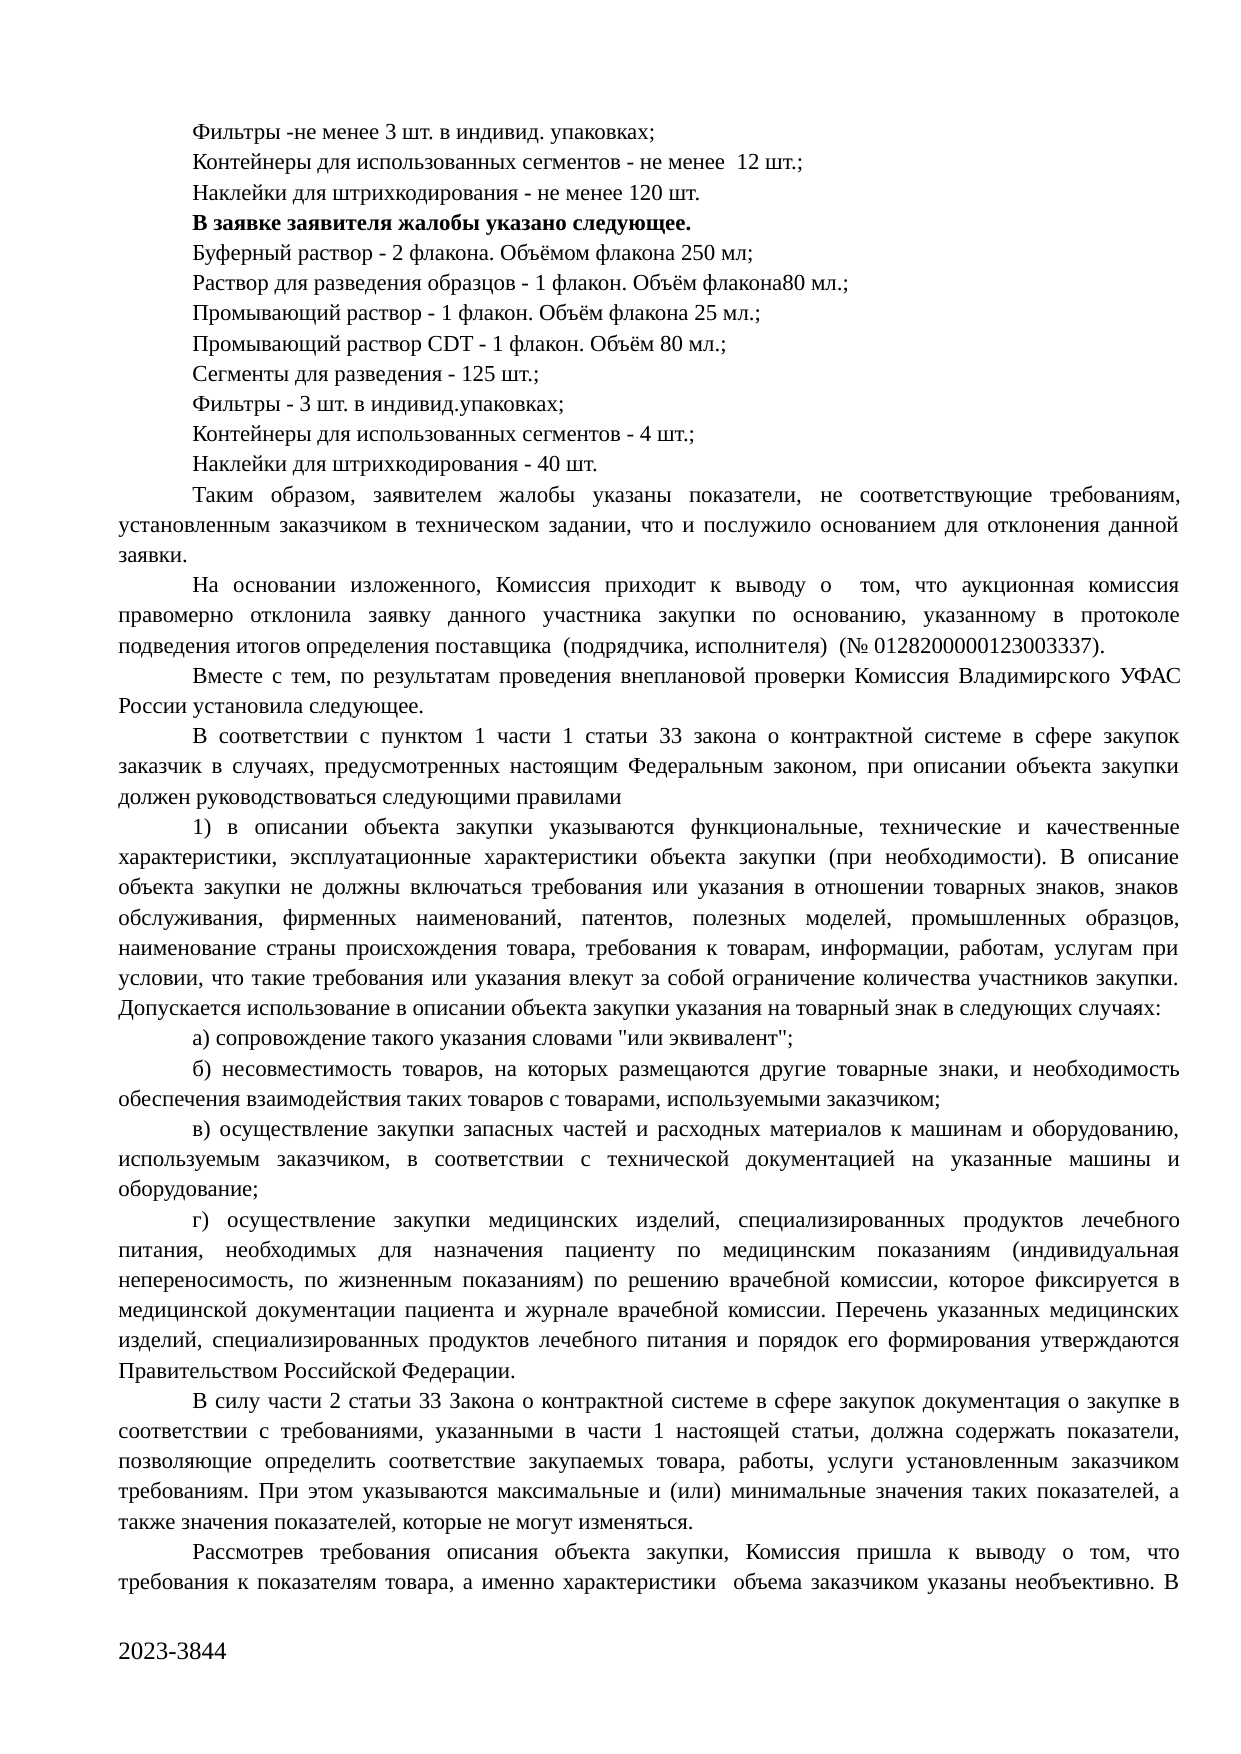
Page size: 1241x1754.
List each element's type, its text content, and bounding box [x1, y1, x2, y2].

text Наклейки для штрихкодирования - не менее 120 шт. [118, 178, 1181, 205]
text г) осуществление закупки медицинских изделий, специализированных продуктов лечебного питания, необходимых для назначения пациенту по медицинским показаниям (индивидуальная непереносимость, по жизненным показаниям) по решению врачебной комиссии, которое фиксируется в медицинской документации пациента и журнале врачебной комиссии. Перечень указанных медицинских изделий, специализированных продуктов лечебного питания и порядок его формирования утверждаются Правительством Российской Федерации. [118, 1206, 1181, 1383]
text Наклейки для штрихкодирования - 40 шт. [118, 450, 1181, 477]
text В соответствии с пунктом 1 части 1 статьи 33 закона о контрактной системе в сфере закупок заказчик в случаях, предусмотренных настоящим Федеральным законом, при описании объекта закупки должен руководствоваться следующими правилами [118, 722, 1181, 809]
text а) сопровождение такого указания словами "или эквивалент"; [118, 1024, 1181, 1051]
text Фильтры -не менее 3 шт. в индивид. упаковках; [118, 118, 1181, 144]
text Контейнеры для использованных сегментов - 4 шт.; [118, 420, 1181, 447]
text Контейнеры для использованных сегментов - не менее 12 шт.; [118, 148, 1181, 175]
text Рассмотрев требования описания объекта закупки, Комиссия пришла к выводу о том, что требования к показателям товара, а именно характеристики объема заказчиком указаны необъективно. В [118, 1538, 1181, 1594]
text 1) в описании объекта закупки указываются функциональные, технические и качественные характеристики, эксплуатационные характеристики объекта закупки (при необходимости). В описание объекта закупки не должны включаться требования или указания в отношении товарных знаков, знаков обслуживания, фирменных наименований, патентов, полезных моделей, промышленных образцов, наименование страны происхождения товара, требования к товарам, информации, работам, услугам при условии, что такие требования или указания влекут за собой ограничение количества участников закупки. Допускается использование в описании объекта закупки указания на товарный знак в следующих случаях: [118, 813, 1181, 1021]
text в) осуществление закупки запасных частей и расходных материалов к машинам и оборудованию, используемым заказчиком, в соответствии с технической документацией на указанные машины и оборудование; [118, 1115, 1181, 1202]
text Фильтры - 3 шт. в индивид.упаковках; [118, 390, 1181, 416]
text б) несовместимость товаров, на которых размещаются другие товарные знаки, и необходимость обеспечения взаимодействия таких товаров с товарами, используемыми заказчиком; [118, 1054, 1181, 1111]
text В заявке заявителя жалобы указано следующее. [118, 209, 1181, 235]
text Раствор для разведения образцов - 1 флакон. Объём флакона80 мл.; [118, 269, 1181, 296]
text Промывающий раствор CDT - 1 флакон. Объём 80 мл.; [118, 329, 1181, 356]
text Таким образом, заявителем жалобы указаны показатели, не соответствующие требованиям, установленным заказчиком в техническом задании, что и послужило основанием для отклонения данной заявки. [118, 481, 1181, 567]
text Вместе с тем, по результатам проведения внеплановой проверки Комиссия Владимирского УФАС России установила следующее. [118, 662, 1181, 718]
text На основании изложенного, Комиссия приходит к выводу о том, что аукционная комиссия правомерно отклонила заявку данного участника закупки по основанию, указанному в протоколе подведения итогов определения поставщика (подрядчика, исполнителя) (№ 0128200000123003337). [118, 571, 1181, 658]
text Буферный раствор - 2 флакона. Объёмом флакона 250 мл; [118, 239, 1181, 265]
text Промывающий раствор - 1 флакон. Объём флакона 25 мл.; [118, 299, 1181, 326]
text В силу части 2 статьи 33 Закона о контрактной системе в сфере закупок документация о закупке в соответствии с требованиями, указанными в части 1 настоящей статьи, должна содержать показатели, позволяющие определить соответствие закупаемых товара, работы, услуги установленным заказчиком требованиям. При этом указываются максимальные и (или) минимальные значения таких показателей, а также значения показателей, которые не могут изменяться. [118, 1387, 1181, 1534]
text Сегменты для разведения - 125 шт.; [118, 360, 1181, 386]
